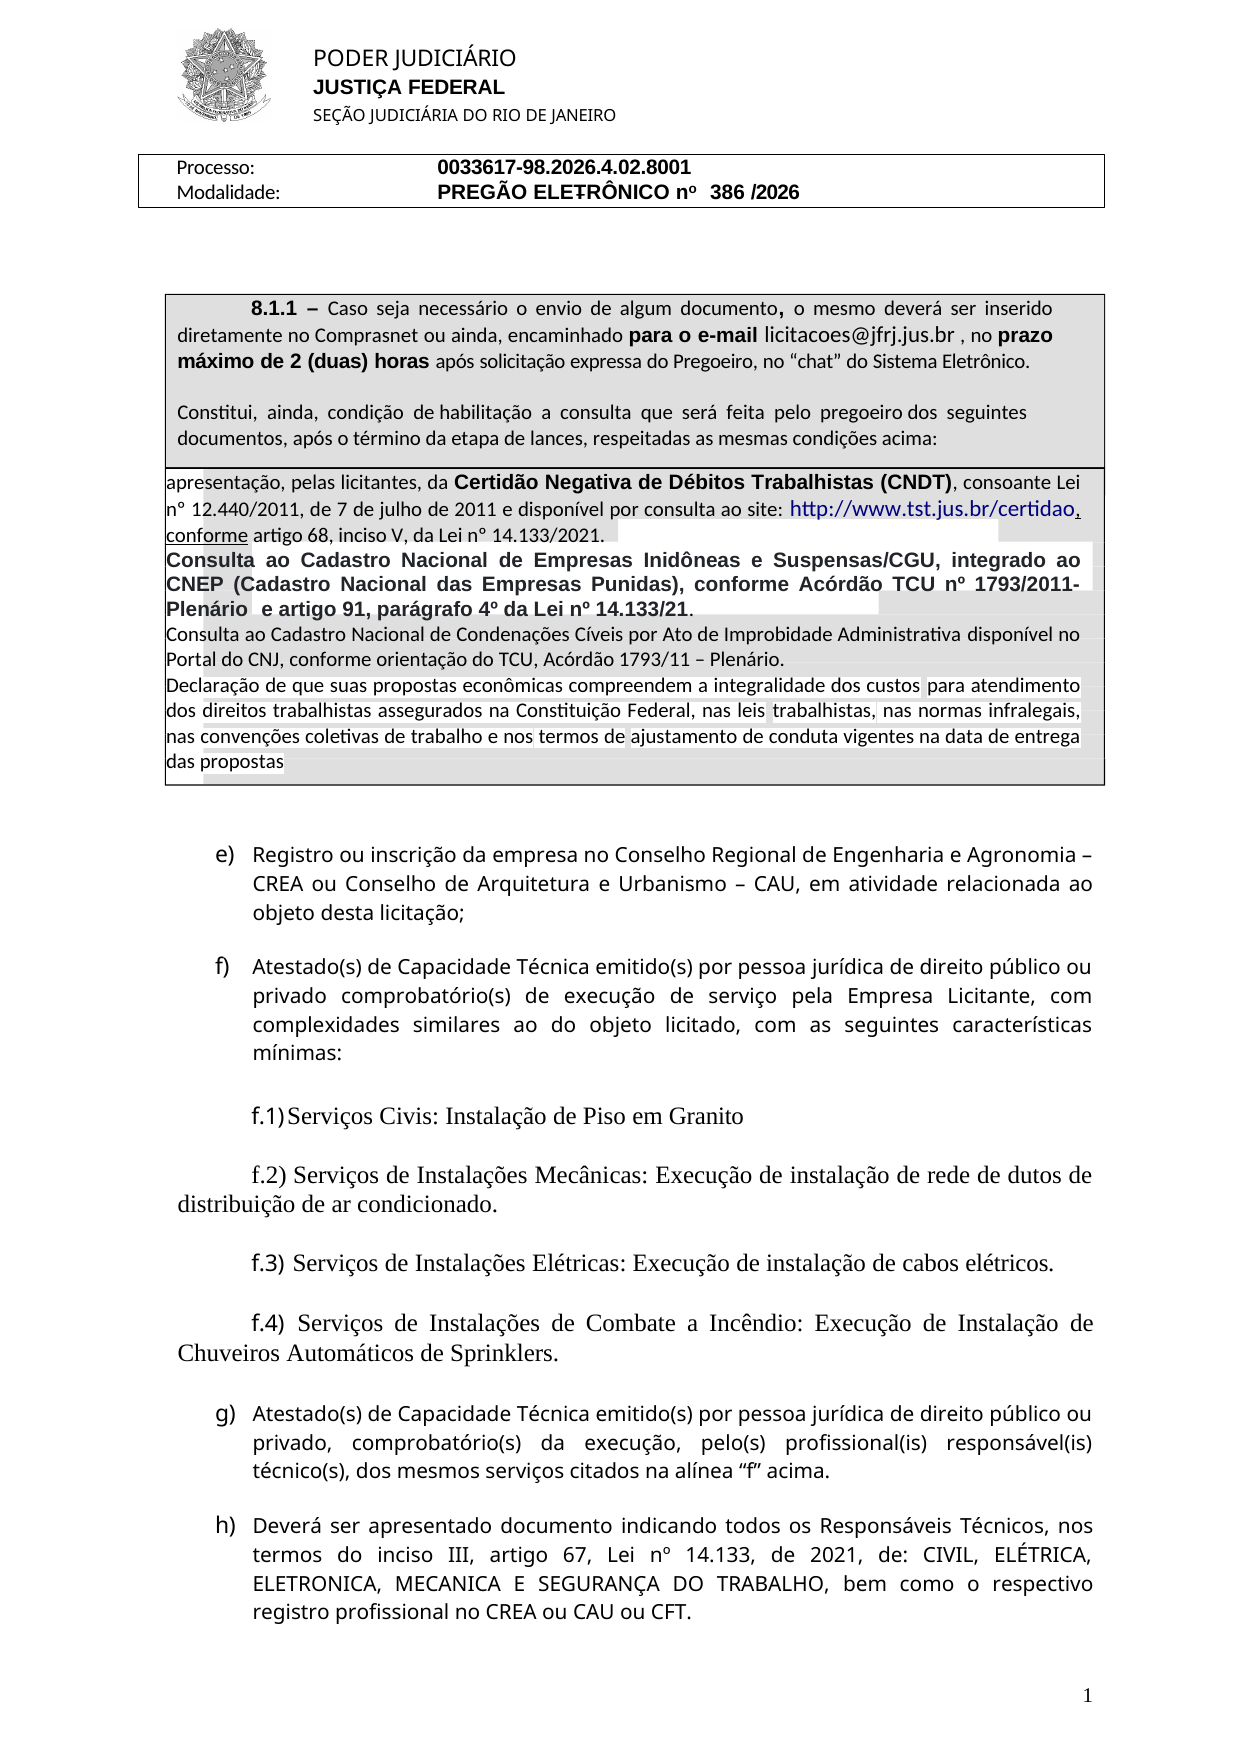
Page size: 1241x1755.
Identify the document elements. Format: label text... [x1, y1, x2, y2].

list Atestado(s) de Capacidade Técnica emitido(s) por pessoa jurídica de direito público ou privado comprobatório(s) de execução de serviço pela Empresa Licitante, com complexidades similares ao do objeto licitado, com as seguintes características mínimas: [215, 950, 1093, 1067]
text PODER JUDICIÁRIO [313, 42, 1137, 73]
list Atestado(s) de Capacidade Técnica emitido(s) por pessoa jurídica de direito público ou privado, comprobatório(s) da execução, pelo(s) profissional(is) responsável(is) técnico(s), dos mesmos serviços citados na alínea “f” acima. [215, 1397, 1093, 1485]
text SEÇÃO JUDICIÁRIA DO RIO DE JANEIRO [313, 104, 1137, 127]
list Registro ou inscrição da empresa no Conselho Regional de Engenharia e Agronomia – CREA ou Conselho de Arquitetura e Urbanismo – CAU, em atividade relacionada ao objeto desta licitação; [215, 838, 1093, 926]
list Serviços de Instalações de Combate a Incêndio: Execução de Instalação de Chuveiros Automáticos de Sprinklers. [177, 1307, 1093, 1367]
text JUSTIÇA FEDERAL [313, 75, 1137, 99]
list Serviços Civis: Instalação de Piso em Granito [251, 1100, 1137, 1131]
list Deverá ser apresentado documento indicando todos os Responsáveis Técnicos, nos termos do inciso III, artigo 67, Lei nº 14.133, de 2021, de: CIVIL, ELÉTRICA, ELETRONICA, MECANICA E SEGURANÇA DO TRABALHO, bem como o respectivo registro profissional no CREA ou CAU ou CFT. [215, 1509, 1093, 1626]
list Serviços de Instalações Mecânicas: Execução de instalação de rede de dutos de distribuição de ar condicionado. [177, 1160, 1093, 1218]
list Serviços de Instalações Elétricas: Execução de instalação de cabos elétricos. [251, 1247, 1137, 1278]
